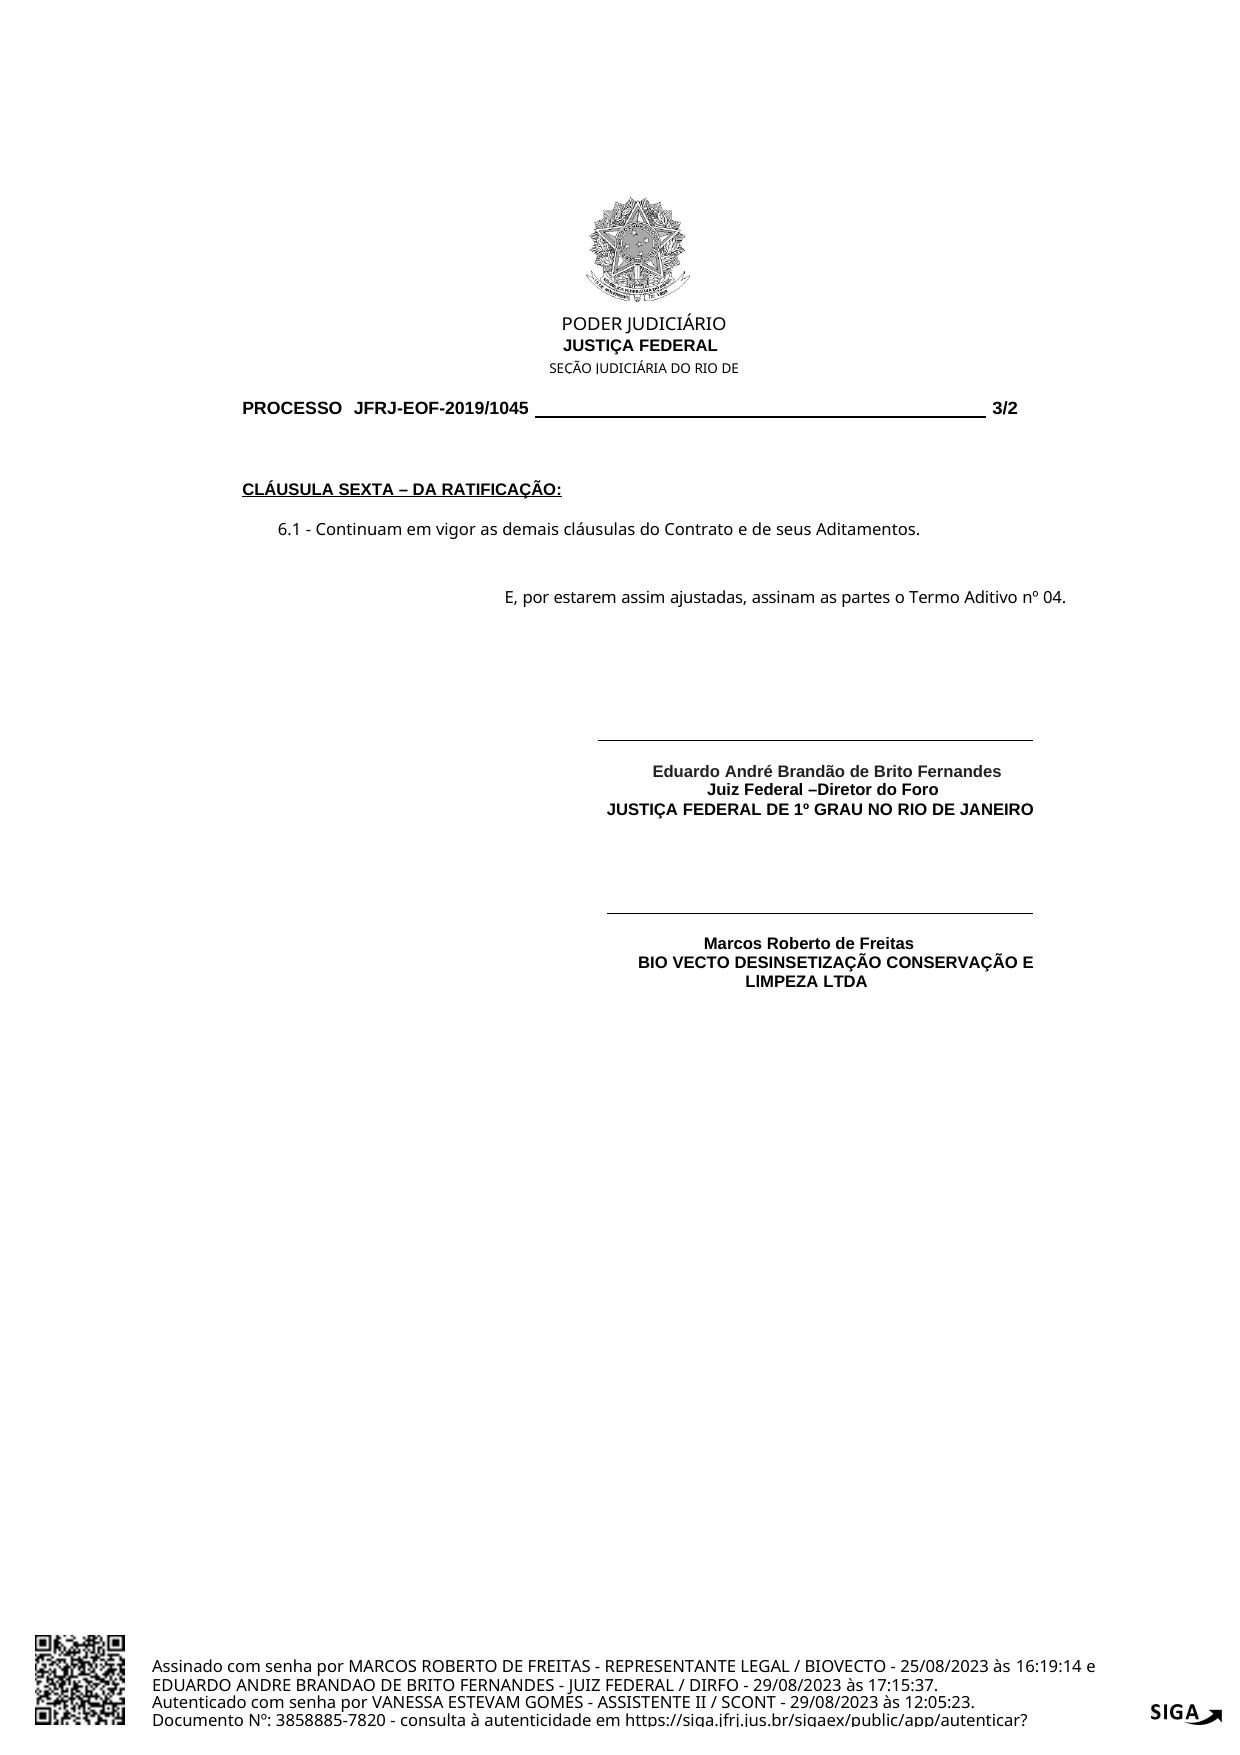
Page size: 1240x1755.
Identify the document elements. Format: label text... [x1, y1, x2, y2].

subtitle CLÁUSULA SEXTA – DA RATIFICAÇÃO: [242, 479, 1239, 499]
subtitle JUSTIÇA FEDERAL DE 1º GRAU NO RIO DE JANEIRO [607, 799, 1239, 818]
text Eduardo André Brandão de Brito Fernandes [651, 764, 1003, 780]
text 6.1 - Continuam em vigor as demais cláusulas do Contrato e de seus Aditamentos. [278, 518, 1239, 540]
text E, por estarem assim ajustadas, assinam as partes o Termo Aditivo nº 04. [504, 586, 1239, 609]
text Marcos Roberto de Freitas [704, 937, 1239, 953]
subtitle BIO VECTO DESINSETIZAÇÃO CONSERVAÇÃO E LlMPEZA LTDA [638, 953, 1034, 991]
text Juiz Federal –Diretor do Foro [642, 780, 1003, 799]
